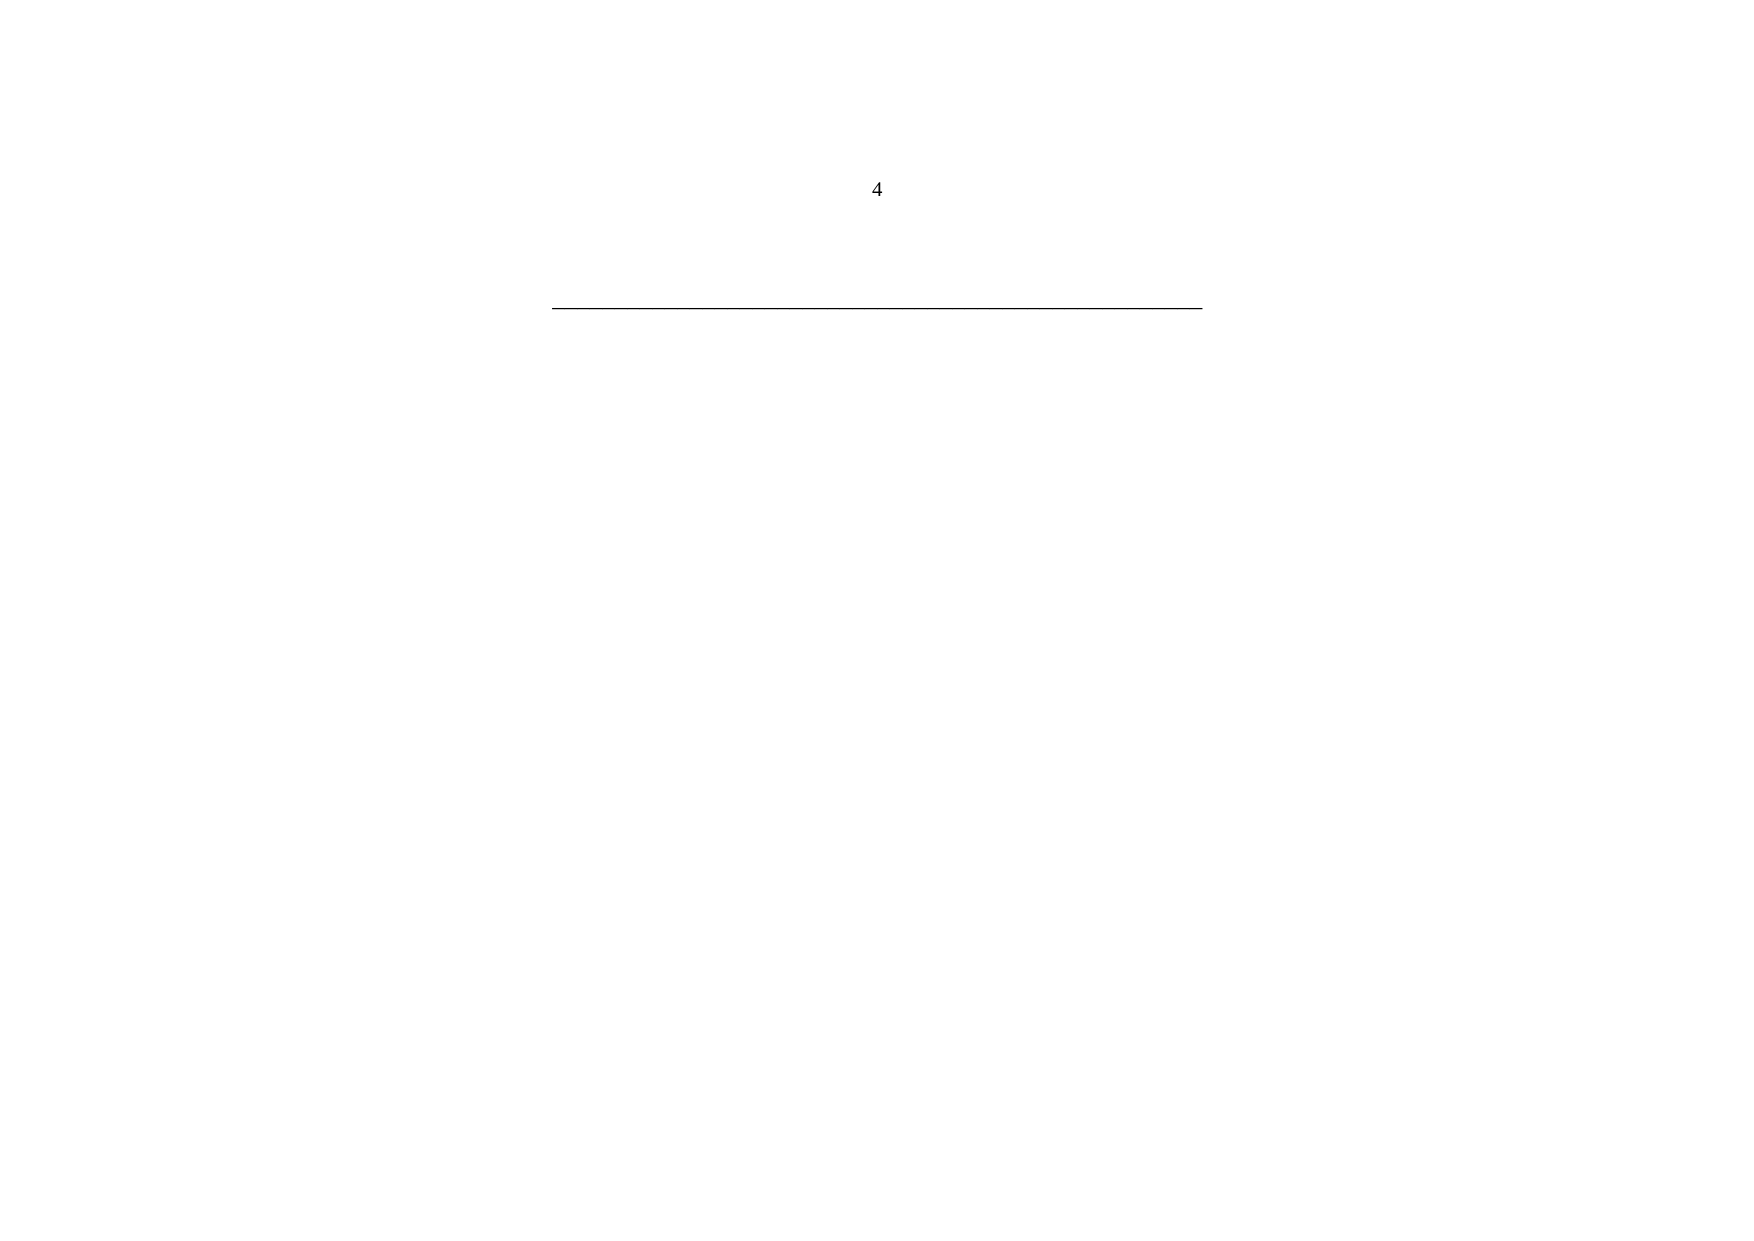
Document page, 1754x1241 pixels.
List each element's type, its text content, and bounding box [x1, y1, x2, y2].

text ____________________________________________________ [118, 283, 1636, 312]
